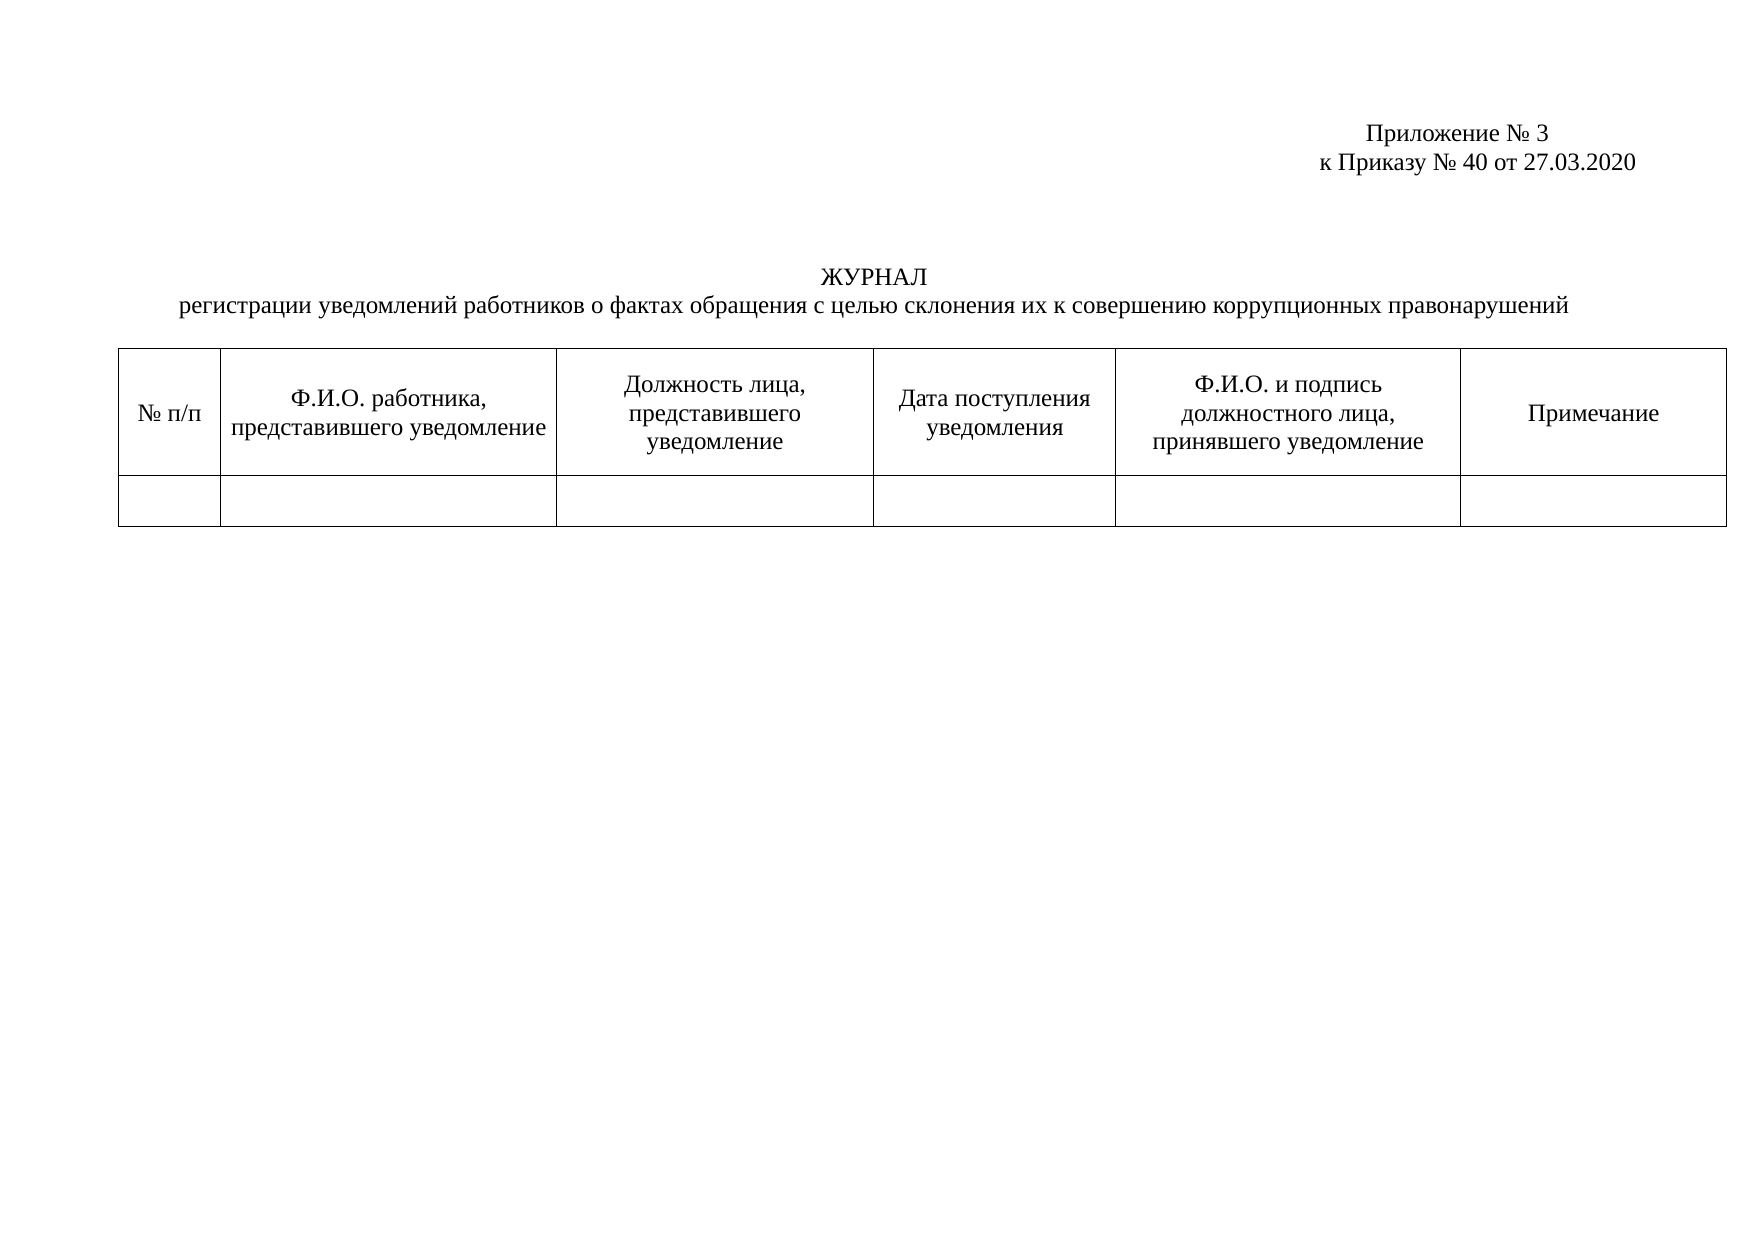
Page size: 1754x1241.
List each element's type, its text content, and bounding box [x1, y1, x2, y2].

table_cell [874, 476, 1115, 526]
table_cell [557, 476, 873, 526]
table_cell [1116, 476, 1460, 526]
text ЖУРНАЛ [118, 262, 1636, 291]
table_cell [221, 476, 556, 526]
table_cell [119, 476, 220, 526]
text регистрации уведомлений работников о фактах обращения с целью склонения их к совершению коррупционных правонарушений [118, 291, 1636, 319]
title к Приказу № 40 от 27.03.2020 [650, 147, 1636, 176]
table_header № п/п [119, 349, 220, 475]
table_header Ф.И.О. работника, представившего уведомление [221, 349, 556, 475]
table_header Примечание [1461, 349, 1726, 475]
table_header Дата поступления уведомления [874, 349, 1115, 475]
table_header Ф.И.О. и подпись должностного лица, принявшего уведомление [1116, 349, 1460, 475]
table_header Должность лица, представившего уведомление [557, 349, 873, 475]
table_cell [1461, 476, 1726, 526]
text Приложение № 3 [591, 118, 1636, 147]
